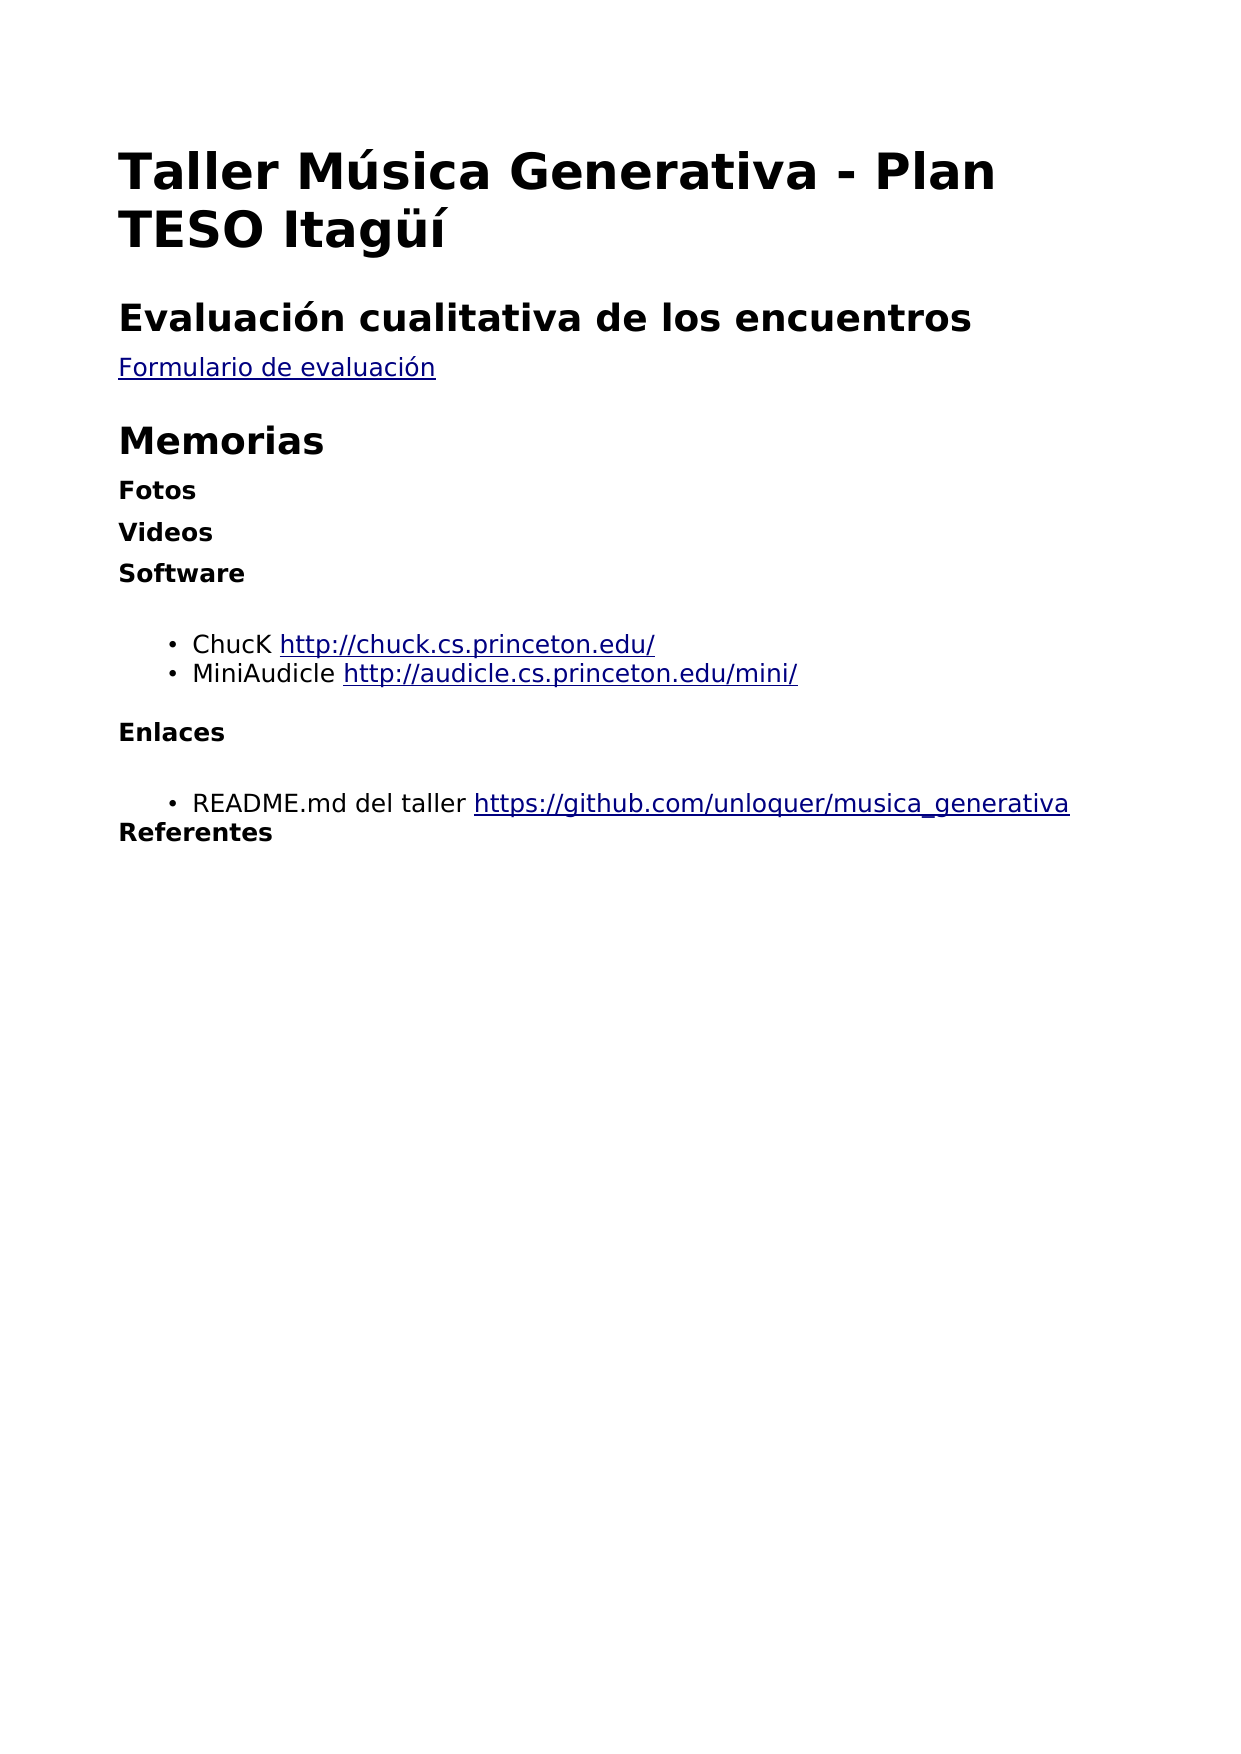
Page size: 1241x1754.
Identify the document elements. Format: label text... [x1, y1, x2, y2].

list MiniAudicle http://audicle.cs.princeton.edu/mini/ [177, 660, 1122, 689]
subtitle Memorias [118, 420, 1122, 463]
list ChucK http://chuck.cs.princeton.edu/ [177, 631, 1122, 660]
text Videos [118, 518, 1122, 547]
text Formulario de evaluación [118, 353, 1122, 382]
text Referentes [118, 819, 1122, 848]
subtitle Taller Música Generativa - Plan TESO Itagüí [118, 143, 1122, 259]
text Enlaces [118, 718, 1122, 747]
list README.md del taller https://github.com/unloquer/musica_generativa [177, 789, 1122, 819]
subtitle Evaluación cualitativa de los encuentros [118, 297, 1122, 341]
text Fotos [118, 476, 1122, 505]
text Software [118, 559, 1122, 588]
